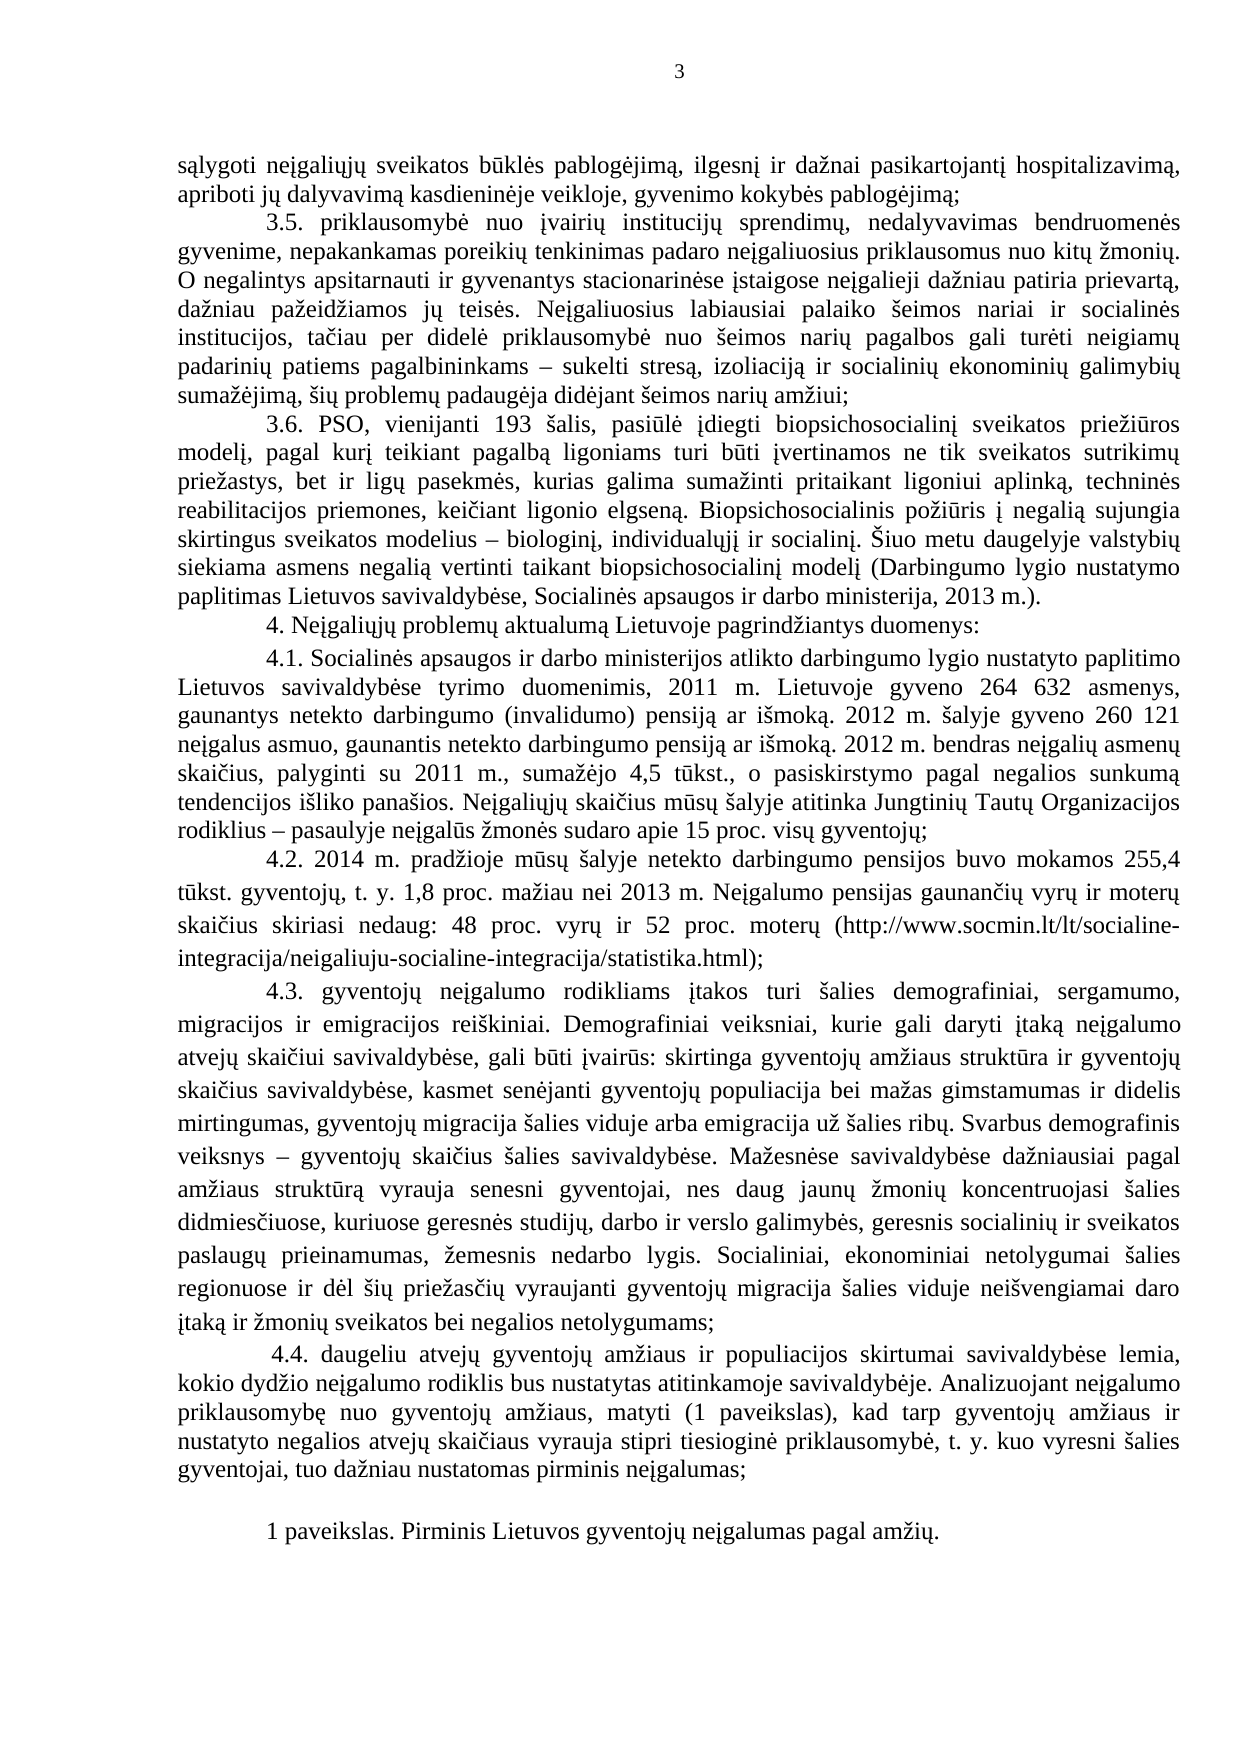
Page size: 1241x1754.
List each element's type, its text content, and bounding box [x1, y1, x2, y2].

text 4.1. Socialinės apsaugos ir darbo ministerijos atlikto darbingumo lygio nustatyto paplitimo Lietuvos savivaldybėse tyrimo duomenimis, 2011 m. Lietuvoje gyveno 264 632 asmenys, gaunantys netekto darbingumo (invalidumo) pensiją ar išmoką. 2012 m. šalyje gyveno 260 121 neįgalus asmuo, gaunantis netekto darbingumo pensiją ar išmoką. 2012 m. bendras neįgalių asmenų skaičius, palyginti su 2011 m., sumažėjo 4,5 tūkst., o pasiskirstymo pagal negalios sunkumą tendencijos išliko panašios. Neįgaliųjų skaičius mūsų šalyje atitinka Jungtinių Tautų Organizacijos rodiklius – pasaulyje neįgalūs žmonės sudaro apie 15 proc. visų gyventojų; [177, 643, 1181, 844]
text 4.4. daugeliu atvejų gyventojų amžiaus ir populiacijos skirtumai savivaldybėse lemia, kokio dydžio neįgalumo rodiklis bus nustatytas atitinkamoje savivaldybėje. Analizuojant neįgalumo priklausomybę nuo gyventojų amžiaus, matyti (1 paveikslas), kad tarp gyventojų amžiaus ir nustatyto negalios atvejų skaičiaus vyrauja stipri tiesioginė priklausomybė, t. y. kuo vyresni šalies gyventojai, tuo dažniau nustatomas pirminis neįgalumas; [177, 1339, 1181, 1483]
text 4.3. gyventojų neįgalumo rodikliams įtakos turi šalies demografiniai, sergamumo, migracijos ir emigracijos reiškiniai. Demografiniai veiksniai, kurie gali daryti įtaką neįgalumo atvejų skaičiui savivaldybėse, gali būti įvairūs: skirtinga gyventojų amžiaus struktūra ir gyventojų skaičius savivaldybėse, kasmet senėjanti gyventojų populiacija bei mažas gimstamumas ir didelis mirtingumas, gyventojų migracija šalies viduje arba emigracija už šalies ribų. Svarbus demografinis veiksnys – gyventojų skaičius šalies savivaldybėse. Mažesnėse savivaldybėse dažniausiai pagal amžiaus struktūrą vyrauja senesni gyventojai, nes daug jaunų žmonių koncentruojasi šalies didmiesčiuose, kuriuose geresnės studijų, darbo ir verslo galimybės, geresnis socialinių ir sveikatos paslaugų prieinamumas, žemesnis nedarbo lygis. Socialiniai, ekonominiai netolygumai šalies regionuose ir dėl šių priežasčių vyraujanti gyventojų migracija šalies viduje neišvengiamai daro įtaką ir žmonių sveikatos bei negalios netolygumams; [177, 976, 1181, 1335]
text sąlygoti neįgaliųjų sveikatos būklės pablogėjimą, ilgesnį ir dažnai pasikartojantį hospitalizavimą, apriboti jų dalyvavimą kasdieninėje veikloje, gyvenimo kokybės pablogėjimą; [177, 150, 1181, 207]
text 1 paveikslas. Pirminis Lietuvos gyventojų neįgalumas pagal amžių. [266, 1516, 1181, 1545]
text 3.6. PSO, vienijanti 193 šalis, pasiūlė įdiegti biopsichosocialinį sveikatos priežiūros modelį, pagal kurį teikiant pagalbą ligoniams turi būti įvertinamos ne tik sveikatos sutrikimų priežastys, bet ir ligų pasekmės, kurias galima sumažinti pritaikant ligoniui aplinką, techninės reabilitacijos priemones, keičiant ligonio elgseną. Biopsichosocialinis požiūris į negalią sujungia skirtingus sveikatos modelius – biologinį, individualųjį ir socialinį. Šiuo metu daugelyje valstybių siekiama asmens negalią vertinti taikant biopsichosocialinį modelį (Darbingumo lygio nustatymo paplitimas Lietuvos savivaldybėse, Socialinės apsaugos ir darbo ministerija, 2013 m.). [177, 409, 1181, 610]
text 4.2. 2014 m. pradžioje mūsų šalyje netekto darbingumo pensijos buvo mokamos 255,4 tūkst. gyventojų, t. y. 1,8 proc. mažiau nei 2013 m. Neįgalumo pensijas gaunančių vyrų ir moterų skaičius skiriasi nedaug: 48 proc. vyrų ir 52 proc. moterų (http://www.socmin.lt/lt/socialine-integracija/neigaliuju-socialine-integracija/statistika.html); [177, 844, 1181, 972]
text 3.5. priklausomybė nuo įvairių institucijų sprendimų, nedalyvavimas bendruomenės gyvenime, nepakankamas poreikių tenkinimas padaro neįgaliuosius priklausomus nuo kitų žmonių. O negalintys apsitarnauti ir gyvenantys stacionarinėse įstaigose neįgalieji dažniau patiria prievartą, dažniau pažeidžiamos jų teisės. Neįgaliuosius labiausiai palaiko šeimos nariai ir socialinės institucijos, tačiau per didelė priklausomybė nuo šeimos narių pagalbos gali turėti neigiamų padarinių patiems pagalbininkams – sukelti stresą, izoliaciją ir socialinių ekonominių galimybių sumažėjimą, šių problemų padaugėja didėjant šeimos narių amžiui; [177, 207, 1181, 409]
text 4. Neįgaliųjų problemų aktualumą Lietuvoje pagrindžiantys duomenys: [177, 610, 1181, 639]
